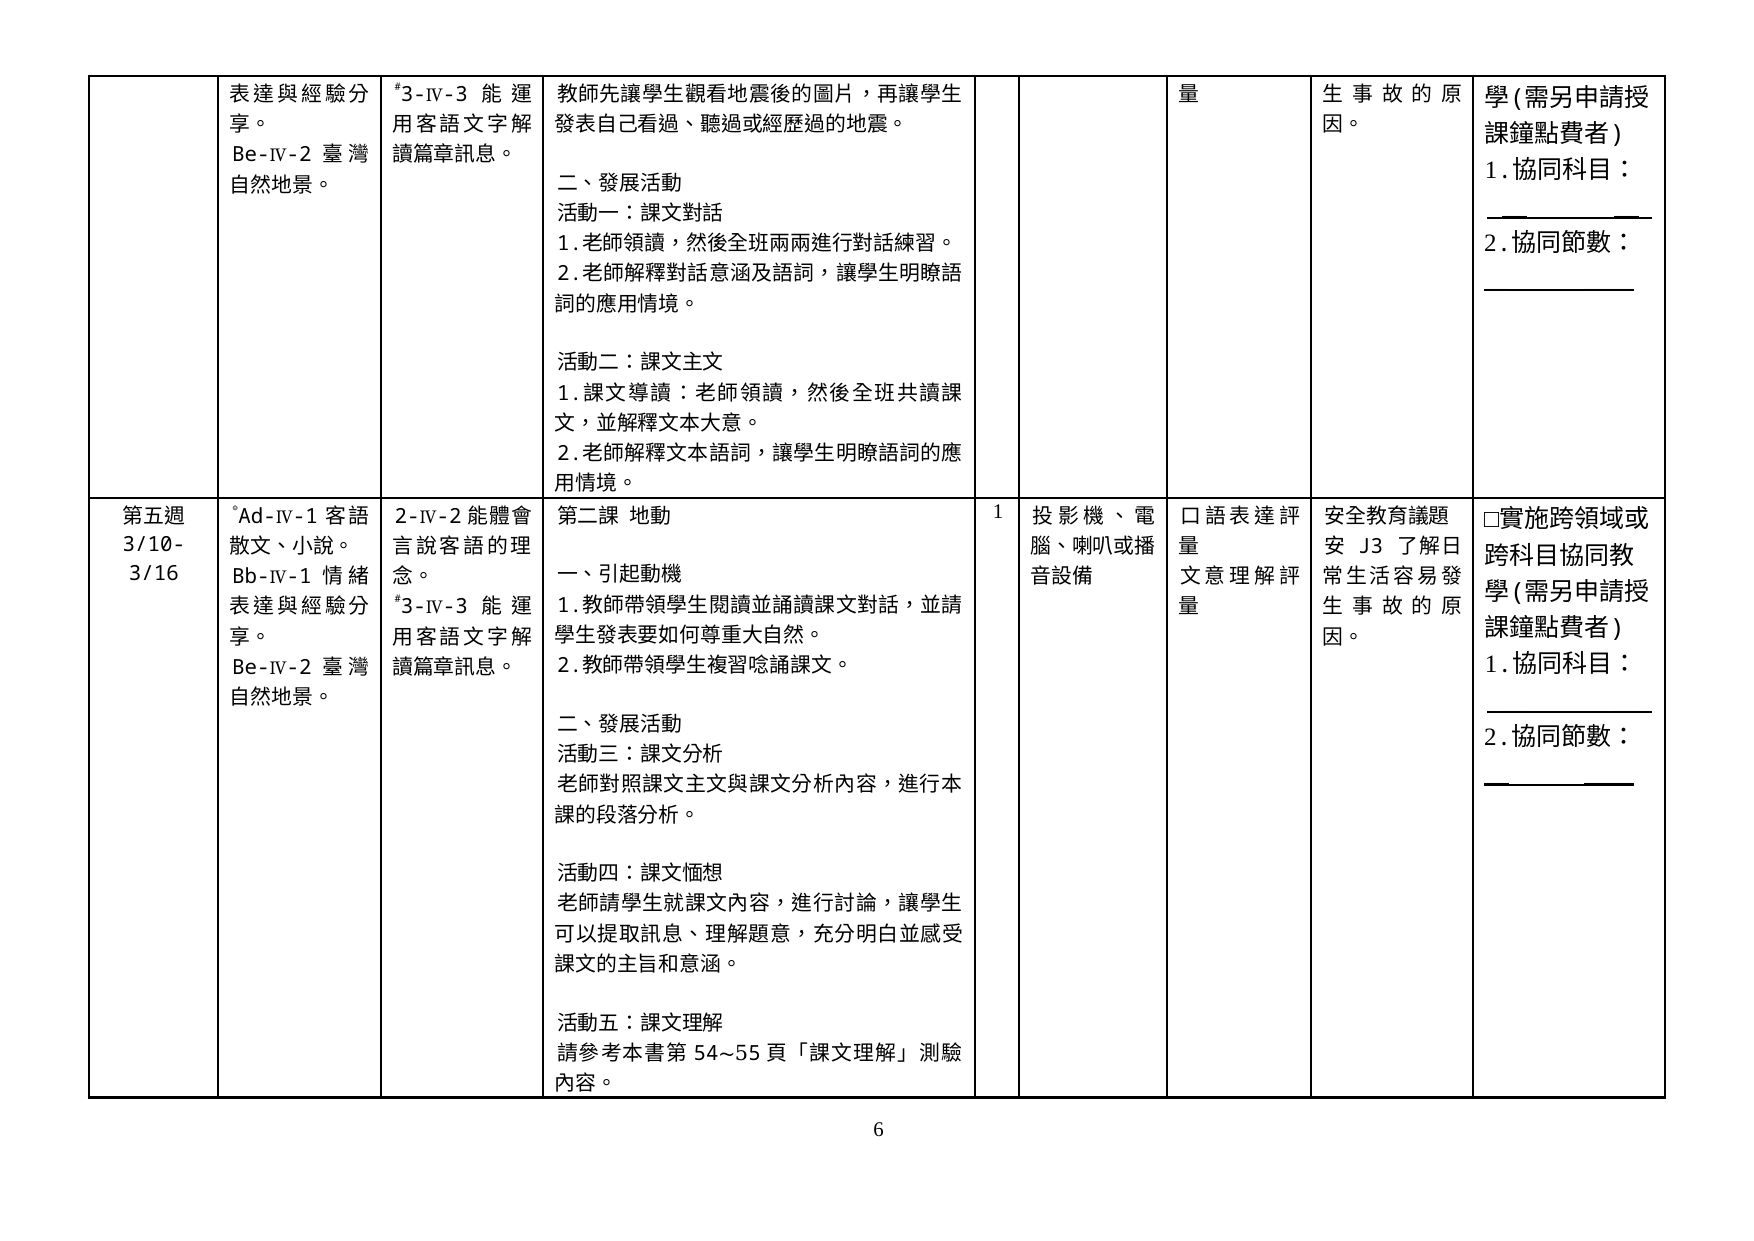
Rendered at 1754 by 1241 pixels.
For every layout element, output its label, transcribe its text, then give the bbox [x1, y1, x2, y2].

table_cell 第五週 3/10-3/16 [90, 499, 217, 1096]
table_cell 表達與經驗分享。 Be-Ⅳ-2臺灣自然地景。 [219, 77, 380, 497]
table_cell [976, 77, 1018, 497]
table_cell 投影機、電腦、喇叭或播音設備 [1020, 499, 1166, 1096]
table_cell [90, 77, 217, 497]
table_cell 第二課 地動 一、引起動機 1.教師帶領學生閱讀並誦讀課文對話，並請學生發表要如何尊重大自然。 2.教師帶領學生複習唸誦課文。 二、發展活動 活動三：課文分析 老師對照課文主文與課文分析內容，進行本課的段落分析。 活動四：課文愐想 老師請學生就課文內容，進行討論，讓學生可以提取訊息、理解題意，充分明白並感受課文的主旨和意涵。 活動五：課文理解 請參考本書第54∼55頁「課文理解」測驗內容。 [544, 499, 974, 1096]
table_cell [1020, 77, 1166, 497]
table_cell 教師先讓學生觀看地震後的圖片，再讓學生發表自己看過、聽過或經歷過的地震。 二、發展活動 活動一：課文對話 1.老師領讀，然後全班兩兩進行對話練習。 2.老師解釋對話意涵及語詞，讓學生明瞭語詞的應用情境。 活動二：課文主文 1.課文導讀：老師領讀，然後全班共讀課文，並解釋文本大意。 2.老師解釋文本語詞，讓學生明瞭語詞的應用情境。 [544, 77, 974, 497]
table_cell 安全教育議題 安 J3 了解日常生活容易發生事故的原因。 [1312, 499, 1472, 1096]
table_cell 1 [976, 499, 1018, 1096]
table_cell 口語表達評量 文意理解評量 [1168, 499, 1310, 1096]
table_cell #3-Ⅳ-3能運用客語文字解讀篇章訊息。 [382, 77, 542, 497]
table_cell ◎Ad-Ⅳ-1客語散文、小說。 Bb-Ⅳ-1情緒表達與經驗分享。 Be-Ⅳ-2臺灣自然地景。 [219, 499, 380, 1096]
table_cell 2-Ⅳ-2能體會言說客語的理念。 #3-Ⅳ-3能運用客語文字解讀篇章訊息。 [382, 499, 542, 1096]
table_cell □實施跨領域或跨科目協同教學(需另申請授課鐘點費者) 1.協同科目： ＿ ＿ 2.協同節數： ＿ ＿＿ [1474, 499, 1664, 1096]
table_cell 生事故的原因。 [1312, 77, 1472, 497]
table_cell 學(需另申請授課鐘點費者) 1.協同科目： ＿ ＿ 2.協同節數： ＿ ＿＿ [1474, 77, 1664, 497]
table_cell 量 [1168, 77, 1310, 497]
